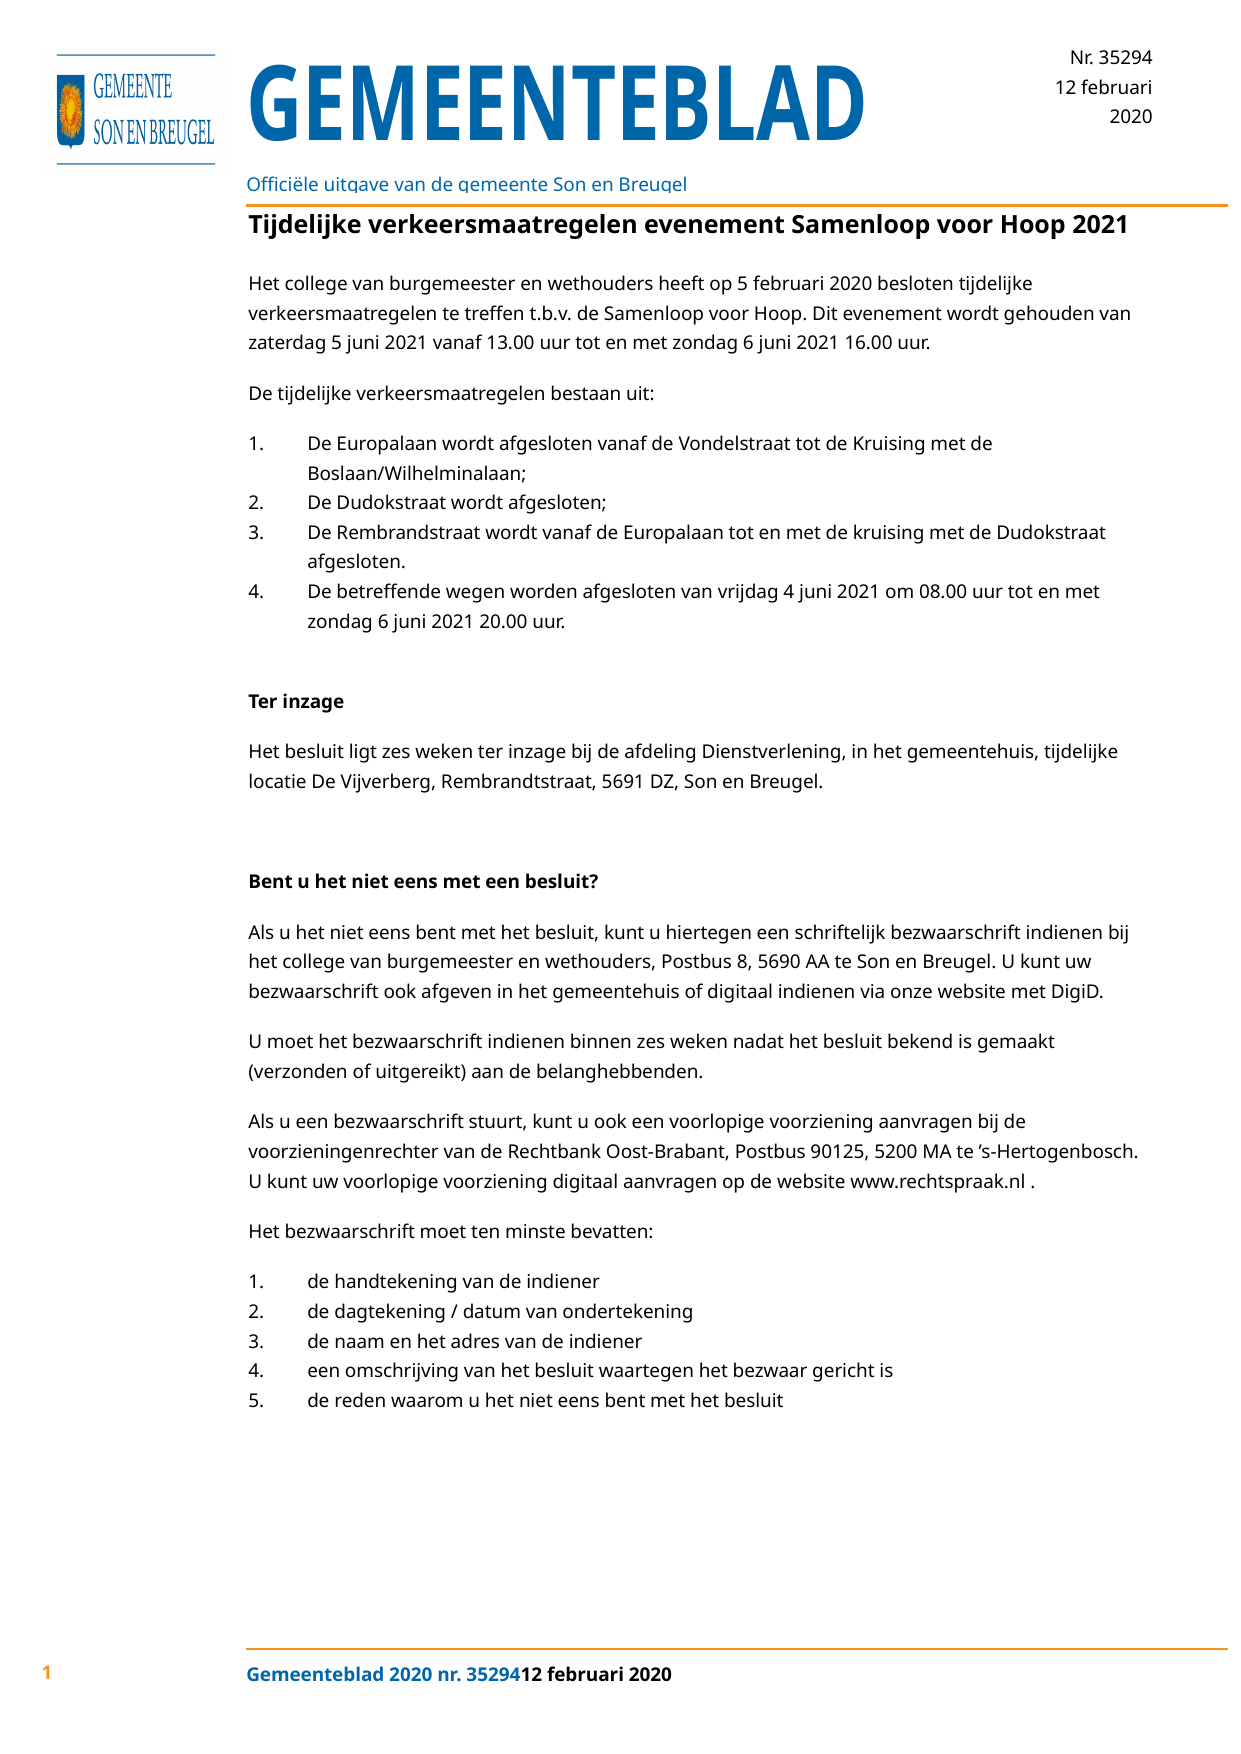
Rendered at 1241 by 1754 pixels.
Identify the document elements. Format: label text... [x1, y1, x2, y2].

list de dagtekening / datum van ondertekening [248, 1298, 1152, 1324]
text Het besluit ligt zes weken ter inzage bij de afdeling Dienstverlening, in het gemeentehuis, tijdelijke locatie De Vijverberg, Rembrandtstraat, 5691 DZ, Son en Breugel. [248, 738, 1152, 793]
text Tijdelijke verkeersmaatregelen evenement Samenloop voor Hoop 2021 [248, 207, 1152, 241]
text Als u het niet eens bent met het besluit, kunt u hiertegen een schriftelijk bezwaarschrift indienen bij het college van burgemeester en wethouders, Postbus 8, 5690 AA te Son en Breugel. U kunt uw bezwaarschrift ook afgeven in het gemeentehuis of digitaal indienen via onze website met DigiD. [248, 919, 1152, 1004]
text Bent u het niet eens met een besluit? [248, 869, 1152, 894]
list de reden waarom u het niet eens bent met het besluit [248, 1387, 1152, 1413]
list de naam en het adres van de indiener [248, 1328, 1152, 1353]
text De tijdelijke verkeersmaatregelen bestaan uit: [248, 380, 1152, 406]
text Ter inzage [248, 688, 1152, 713]
text U moet het bezwaarschrift indienen binnen zes weken nadat het besluit bekend is gemaakt (verzonden of uitgereikt) aan de belanghebbenden. [248, 1029, 1152, 1084]
text Het college van burgemeester en wethouders heeft op 5 februari 2020 besloten tijdelijke verkeersmaatregelen te treffen t.b.v. de Samenloop voor Hoop. Dit evenement wordt gehouden van zaterdag 5 juni 2021 vanaf 13.00 uur tot en met zondag 6 juni 2021 16.00 uur. [248, 270, 1152, 355]
list De Europalaan wordt afgesloten vanaf de Vondelstraat tot de Kruising met de Boslaan/Wilhelminalaan; [248, 430, 1152, 486]
list De Rembrandstraat wordt vanaf de Europalaan tot en met de kruising met de Dudokstraat afgesloten. [248, 519, 1152, 574]
list de handtekening van de indiener [248, 1269, 1152, 1294]
list een omschrijving van het besluit waartegen het bezwaar gericht is [248, 1357, 1152, 1383]
picture [41, 47, 231, 172]
list De betreffende wegen worden afgesloten van vrijdag 4 juni 2021 om 08.00 uur tot en met zondag 6 juni 2021 20.00 uur. [248, 578, 1152, 633]
text Als u een bezwaarschrift stuurt, kunt u ook een voorlopige voorziening aanvragen bij de voorzieningenrechter van de Rechtbank Oost-Brabant, Postbus 90125, 5200 MA te ’s-Hertogenbosch. U kunt uw voorlopige voorziening digitaal aanvragen op de website www.rechtspraak.nl . [248, 1109, 1152, 1193]
text Het bezwaarschrift moet ten minste bevatten: [248, 1218, 1152, 1244]
list De Dudokstraat wordt afgesloten; [248, 489, 1152, 515]
